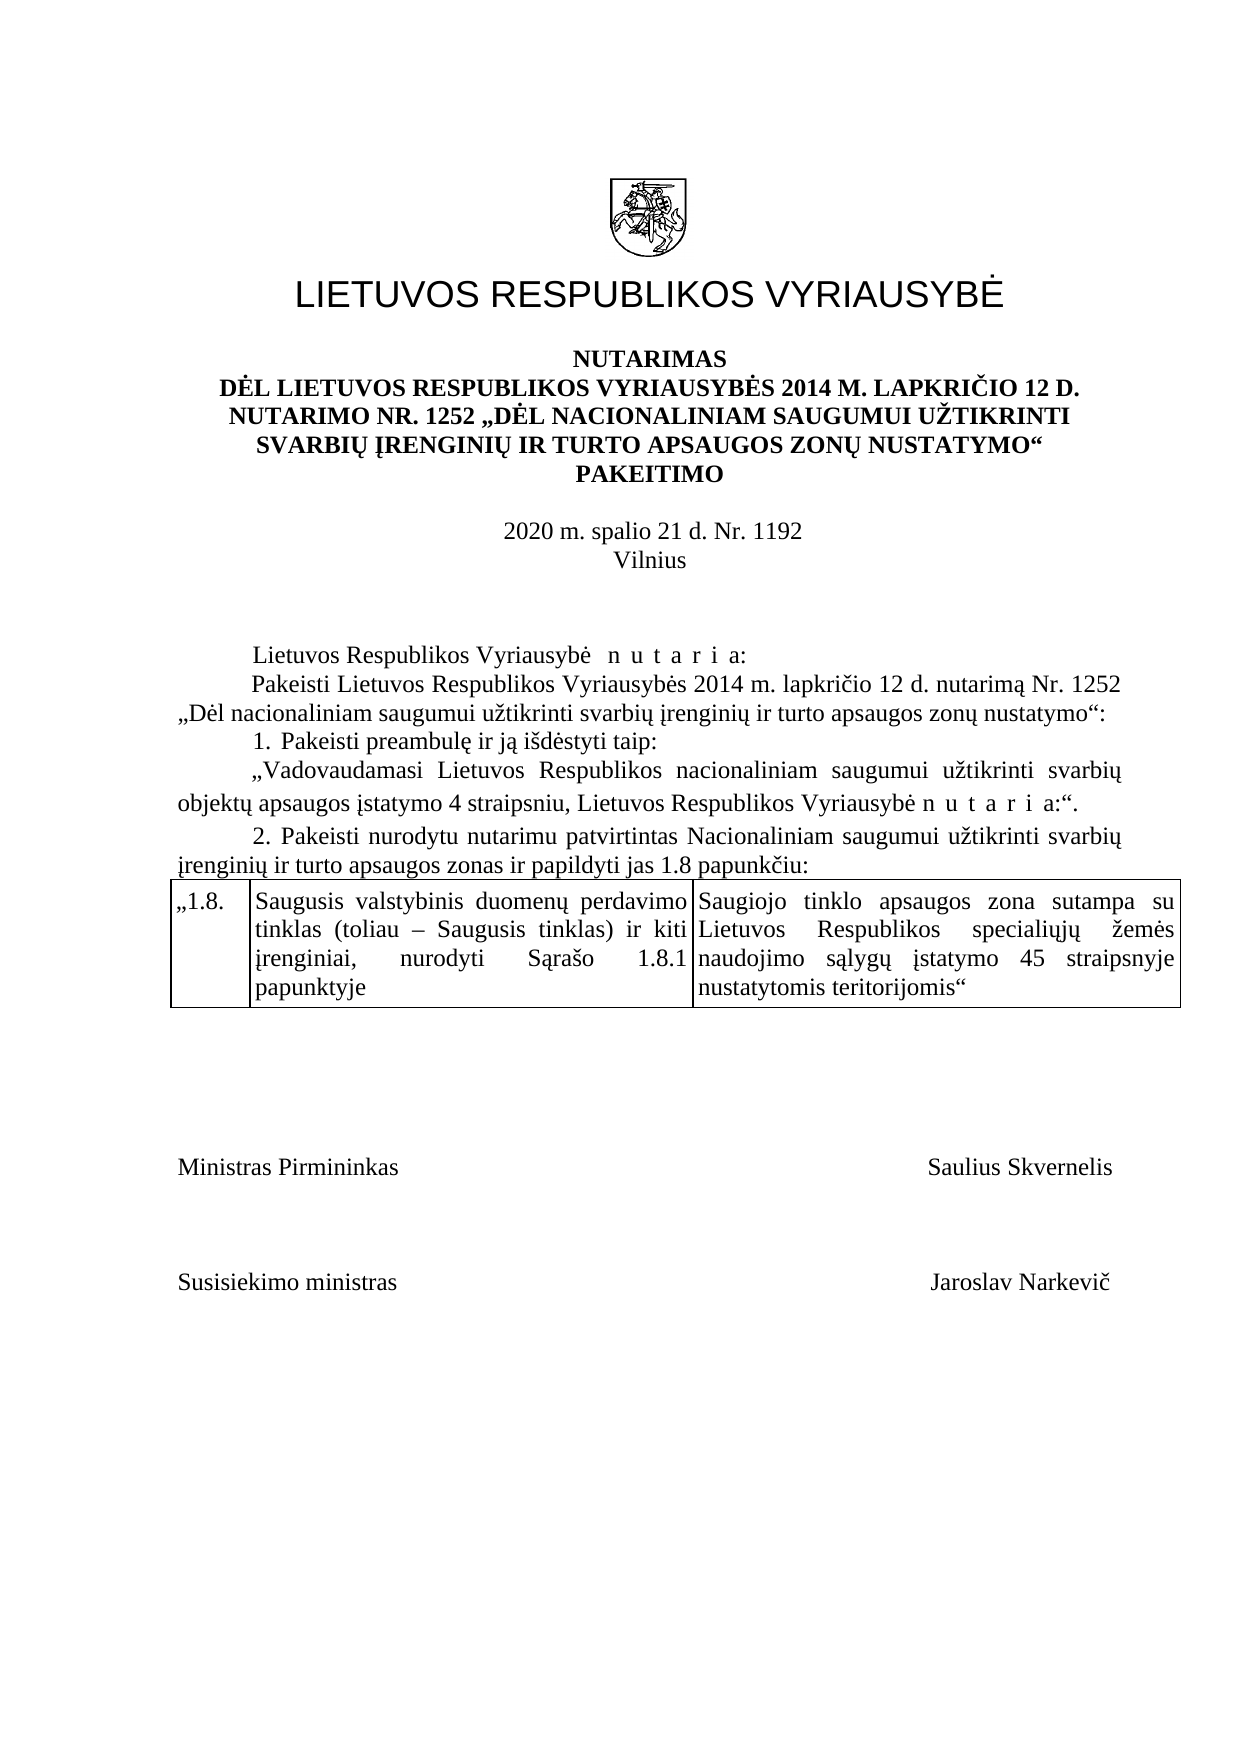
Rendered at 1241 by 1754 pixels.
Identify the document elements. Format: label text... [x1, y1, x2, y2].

text „Vadovaudamasi Lietuvos Respublikos nacionaliniam saugumui užtikrinti svarbių objektų apsaugos įstatymo 4 straipsniu, Lietuvos Respublikos Vyriausybė nutaria:“. [177, 755, 1122, 817]
table_header Saugiojo tinklo apsaugos zona sutampa su Lietuvos Respublikos specialiųjų žemės naudojimo sąlygų įstatymo 45 straipsnyje nustatytomis teritorijomis“ [694, 880, 1180, 1006]
table_header „1.8. [172, 880, 249, 1006]
text Lietuvos Respublikos Vyriausybė [177, 272, 1122, 315]
text Susisiekimo ministras Jaroslav Narkevič [177, 1267, 1122, 1296]
text 2. Pakeisti nurodytu nutarimu patvirtintas Nacionaliniam saugumui užtikrinti svarbių įrenginių ir turto apsaugos zonas ir papildyti jas 1.8 papunkčiu: [177, 821, 1122, 879]
text nutarimas [177, 344, 1122, 373]
text 1. Pakeisti preambulę ir ją išdėstyti taip: [252, 726, 1122, 755]
text pakeitimo [177, 459, 1122, 488]
text Pakeisti Lietuvos Respublikos Vyriausybės 2014 m. lapkričio 12 d. nutarimą Nr. 1252 „Dėl nacionaliniam saugumui užtikrinti svarbių įrenginių ir turto apsaugos zonų nustatymo“: [177, 669, 1122, 726]
text DĖL LIETUVOS RESPUBLIKOS VYRIAUSYBĖS 2014 M. LAPKRIČIO 12 D. NUTARIMO NR. 1252 „DĖL NACIONALINIAM SAUGUMUI UŽTIKRINTI SVARBIŲ ĮRENGINIŲ IR TURTO APSAUGOS ZONŲ NUSTATYMO“ [177, 373, 1122, 459]
table_header Saugusis valstybinis duomenų perdavimo tinklas (toliau – Saugusis tinklas) ir kiti įrenginiai, nurodyti Sąrašo 1.8.1 papunktyje [251, 880, 692, 1006]
text Vilnius [177, 545, 1122, 574]
text Ministras Pirmininkas Saulius Skvernelis [177, 1152, 1122, 1181]
text Lietuvos Respublikos Vyriausybė nutaria: [177, 631, 1122, 669]
text 2020 m. spalio 21 d. Nr. 1192 [177, 516, 1122, 545]
